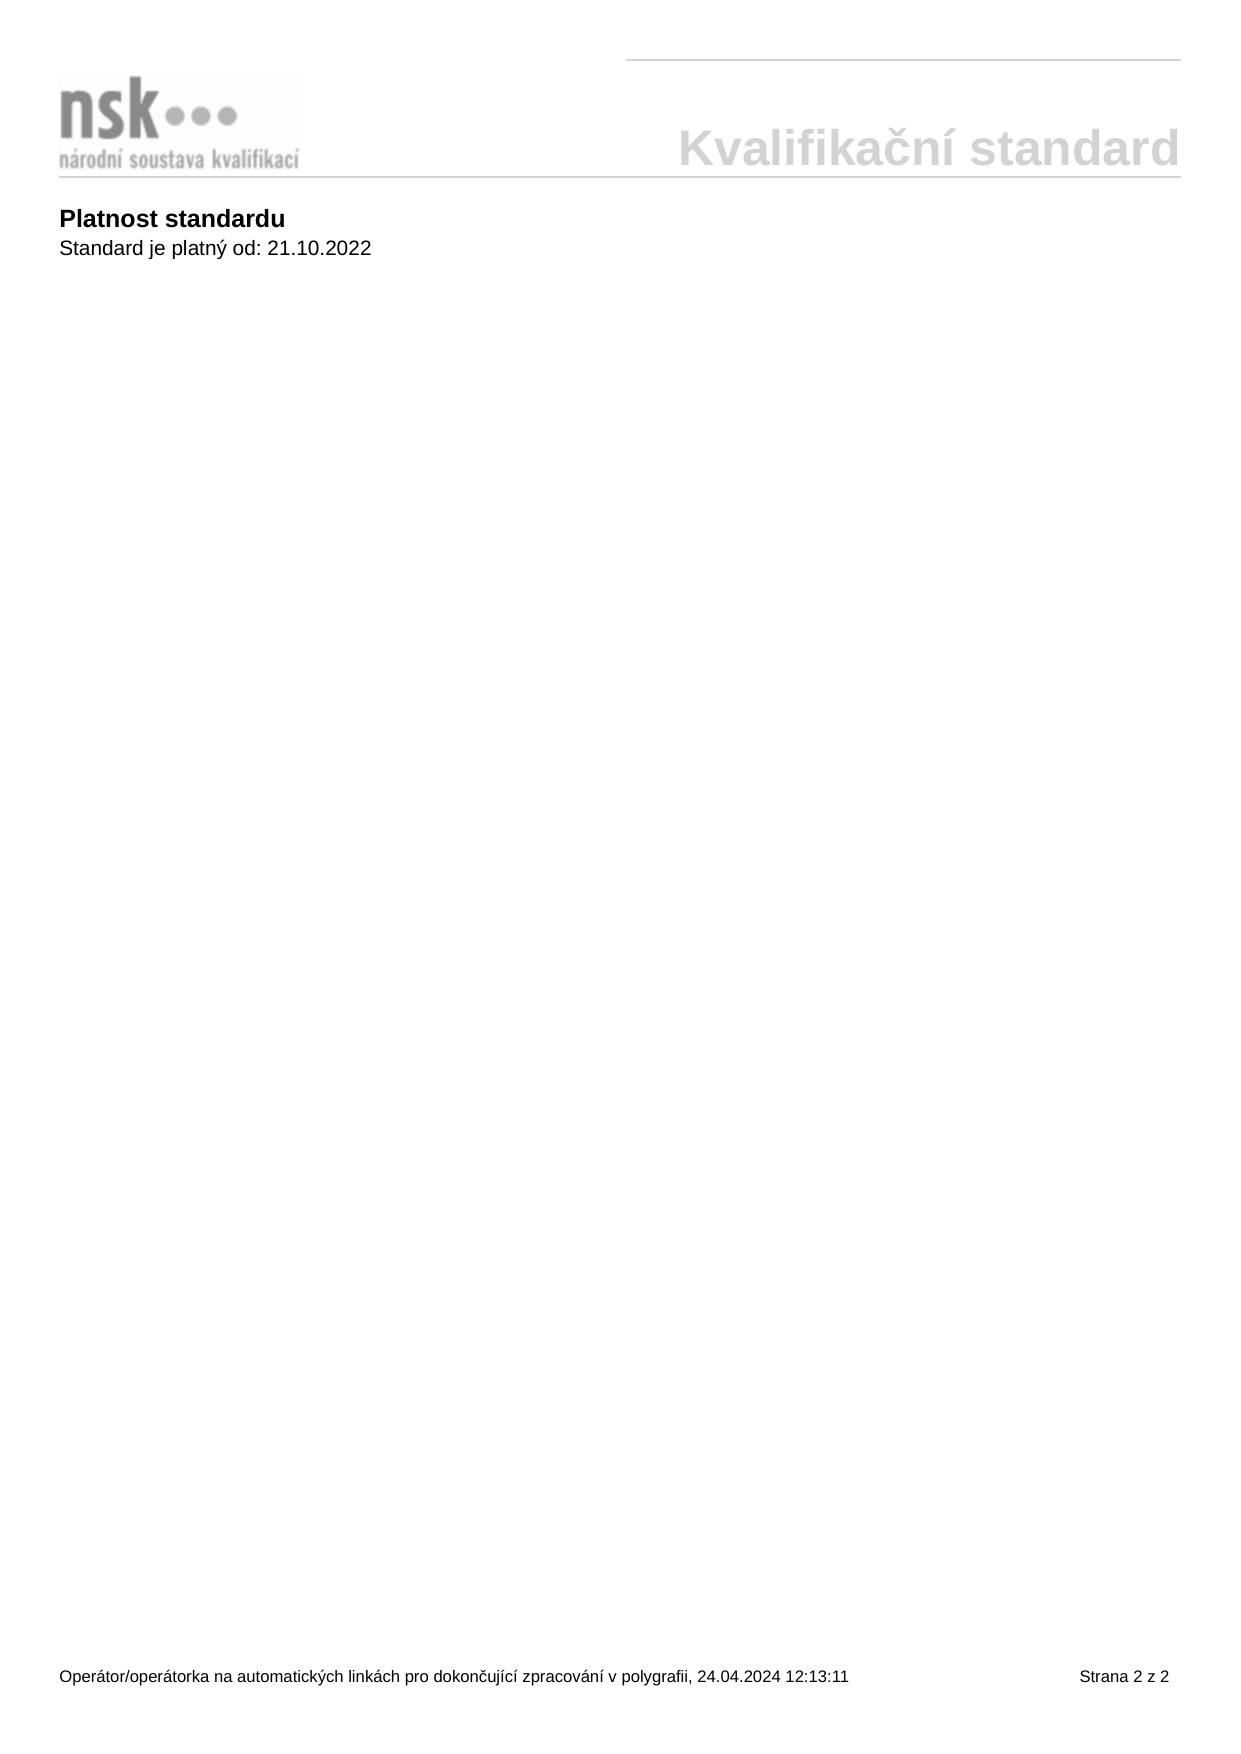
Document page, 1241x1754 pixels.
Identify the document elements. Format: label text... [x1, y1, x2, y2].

table_cell [626, 1409, 862, 1658]
table_cell [626, 259, 862, 559]
table_cell [620, 259, 626, 559]
table_cell [59, 259, 483, 559]
table_cell [626, 1159, 862, 1409]
table_cell [484, 259, 620, 559]
table_cell [484, 194, 620, 200]
table_cell [59, 559, 483, 859]
table_cell [620, 559, 626, 859]
table_cell [862, 1409, 1093, 1658]
table_cell [626, 559, 862, 859]
table_cell [1169, 1658, 1181, 1694]
table_cell [620, 1159, 626, 1409]
table_cell [1169, 559, 1181, 859]
table_cell [1093, 194, 1169, 200]
table_cell [1093, 259, 1169, 559]
table_cell [1169, 859, 1181, 1159]
table_cell [1169, 259, 1181, 559]
table_cell Standard je platný od: 21.10.2022 [59, 236, 1181, 259]
table_cell [1093, 1159, 1169, 1409]
table_cell Operátor/operátorka na automatických linkách pro dokončující zpracování v polygrafii, 24.04.2024 12:13:11 [59, 1658, 862, 1694]
table_cell [1093, 1409, 1169, 1658]
table_cell [862, 259, 1093, 559]
table_cell [484, 1159, 620, 1409]
table_cell [1093, 559, 1169, 859]
table_cell [59, 178, 1181, 194]
table_cell [1169, 1409, 1181, 1658]
table_cell [484, 171, 620, 176]
table_cell [1169, 1159, 1181, 1409]
table_cell [862, 559, 1093, 859]
table_cell [59, 194, 483, 200]
table_cell [484, 1409, 620, 1658]
table_cell [862, 859, 1093, 1159]
table_cell [1169, 194, 1181, 200]
picture [58, 59, 621, 171]
table_cell [626, 859, 862, 1159]
table_cell Kvalifikační standard [626, 61, 1181, 176]
table_cell [484, 859, 620, 1159]
table_cell [1093, 859, 1169, 1159]
table_cell [59, 1409, 483, 1658]
table_cell [862, 194, 1093, 200]
table_cell [626, 194, 862, 200]
table_cell [59, 859, 483, 1159]
table_cell Platnost standardu [59, 200, 1181, 236]
table_cell [59, 171, 483, 176]
table_cell [620, 859, 626, 1159]
table_cell Strana 2 z 2 [862, 1658, 1169, 1694]
table_cell [484, 559, 620, 859]
table_cell [620, 1409, 626, 1658]
table_cell [862, 1159, 1093, 1409]
table_cell [59, 1159, 483, 1409]
table_cell [621, 59, 626, 170]
